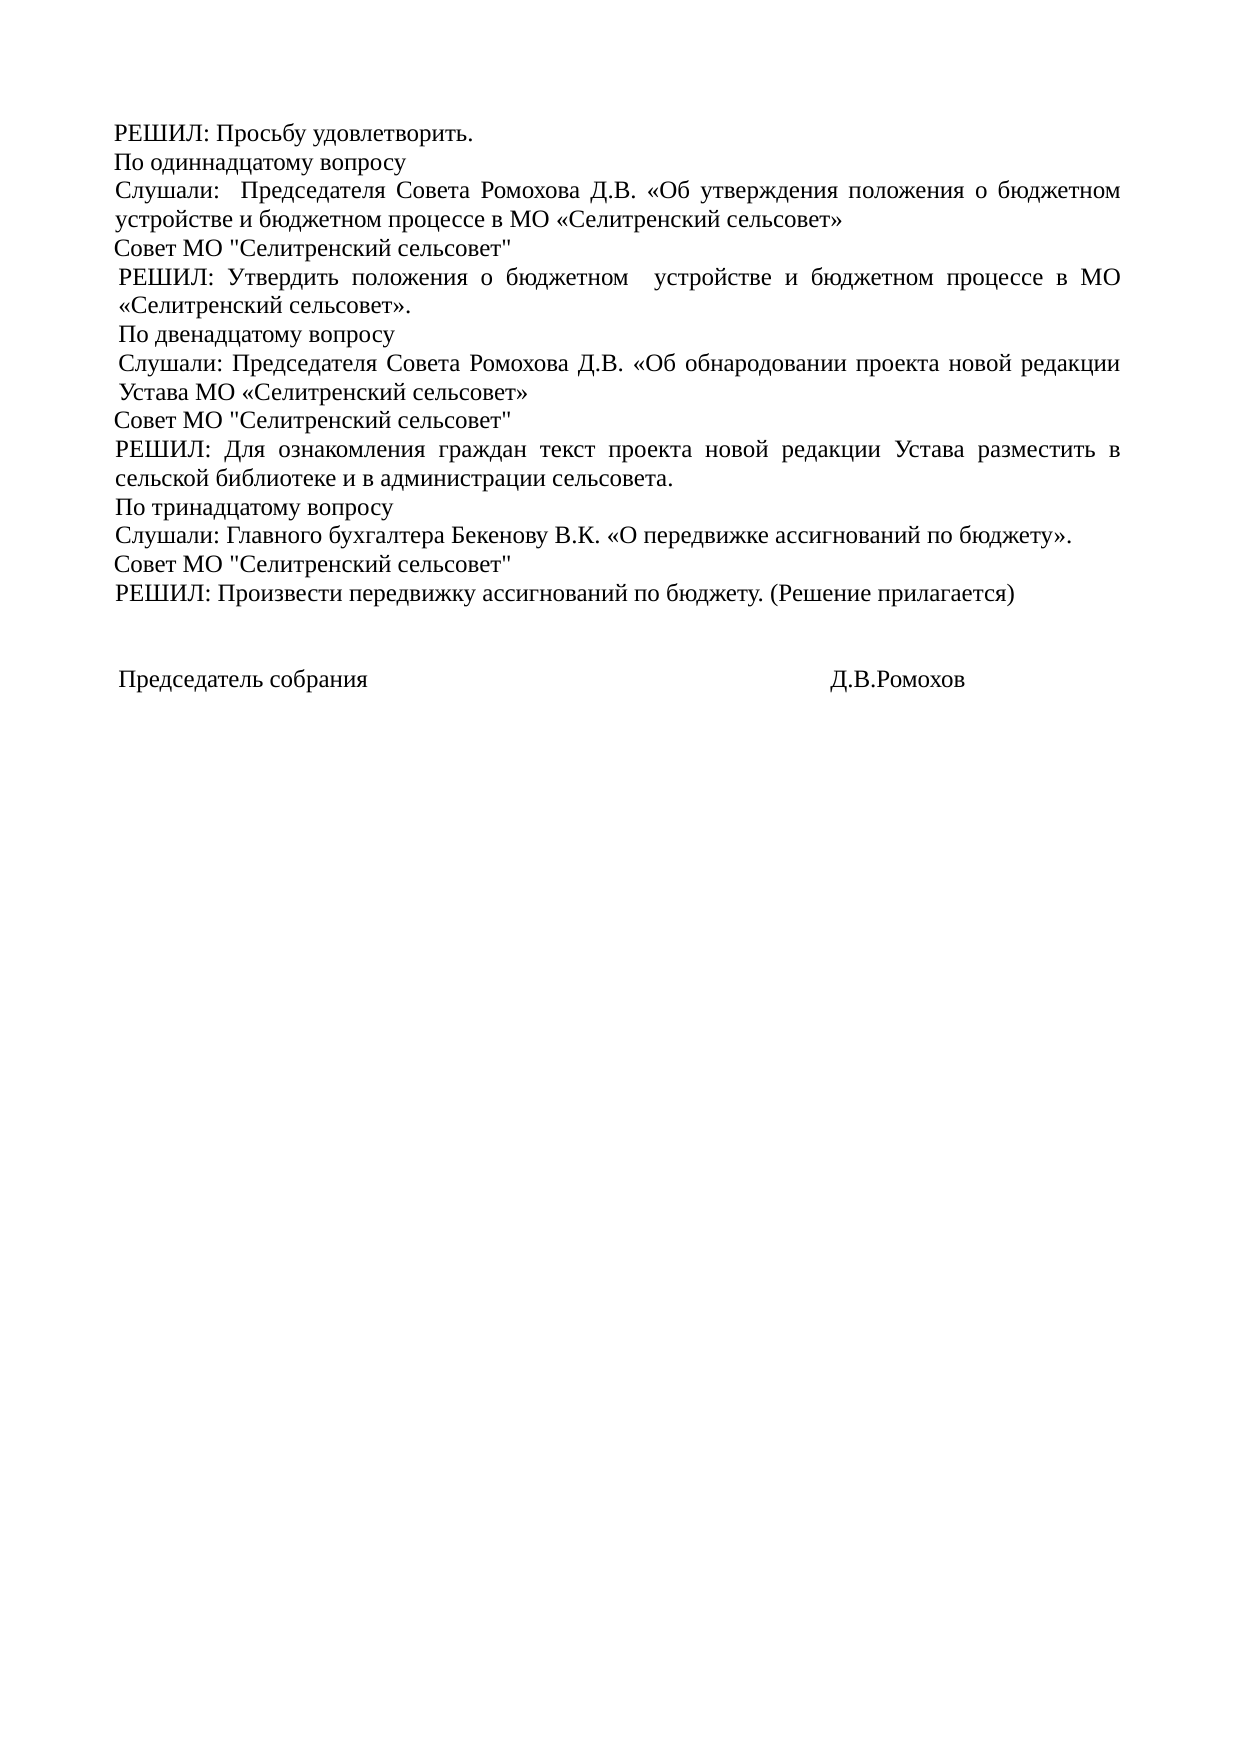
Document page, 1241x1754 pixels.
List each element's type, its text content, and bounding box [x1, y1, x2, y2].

text Председатель собрания Д.В.Ромохов [118, 664, 1122, 693]
text По тринадцатому вопросу [115, 492, 1122, 521]
text Слушали: Председателя Совета Ромохова Д.В. «Об утверждения положения о бюджетном устройстве и бюджетном процессе в МО «Селитренский сельсовет» [115, 176, 1122, 233]
text РЕШИЛ: Утвердить положения о бюджетном устройстве и бюджетном процессе в МО «Селитренский сельсовет». [118, 262, 1122, 319]
text По двенадцатому вопросу [118, 319, 1122, 348]
text РЕШИЛ: Просьбу удовлетворить. [38, 118, 1122, 147]
text Совет МО "Селитренский сельсовет" [38, 233, 1122, 262]
text По одиннадцатому вопросу [38, 147, 1122, 176]
text Совет МО "Селитренский сельсовет" [113, 406, 1122, 434]
text РЕШИЛ: Для ознакомления граждан текст проекта новой редакции Устава разместить в сельской библиотеке и в администрации сельсовета. [115, 434, 1122, 492]
text Слушали: Главного бухгалтера Бекенову В.К. «О передвижке ассигнований по бюджету». [115, 521, 1122, 549]
text РЕШИЛ: Произвести передвижку ассигнований по бюджету. (Решение прилагается) [115, 578, 1122, 607]
text Слушали: Председателя Совета Ромохова Д.В. «Об обнародовании проекта новой редакции Устава МО «Селитренский сельсовет» [118, 348, 1122, 406]
text Совет МО "Селитренский сельсовет" [113, 549, 1122, 578]
